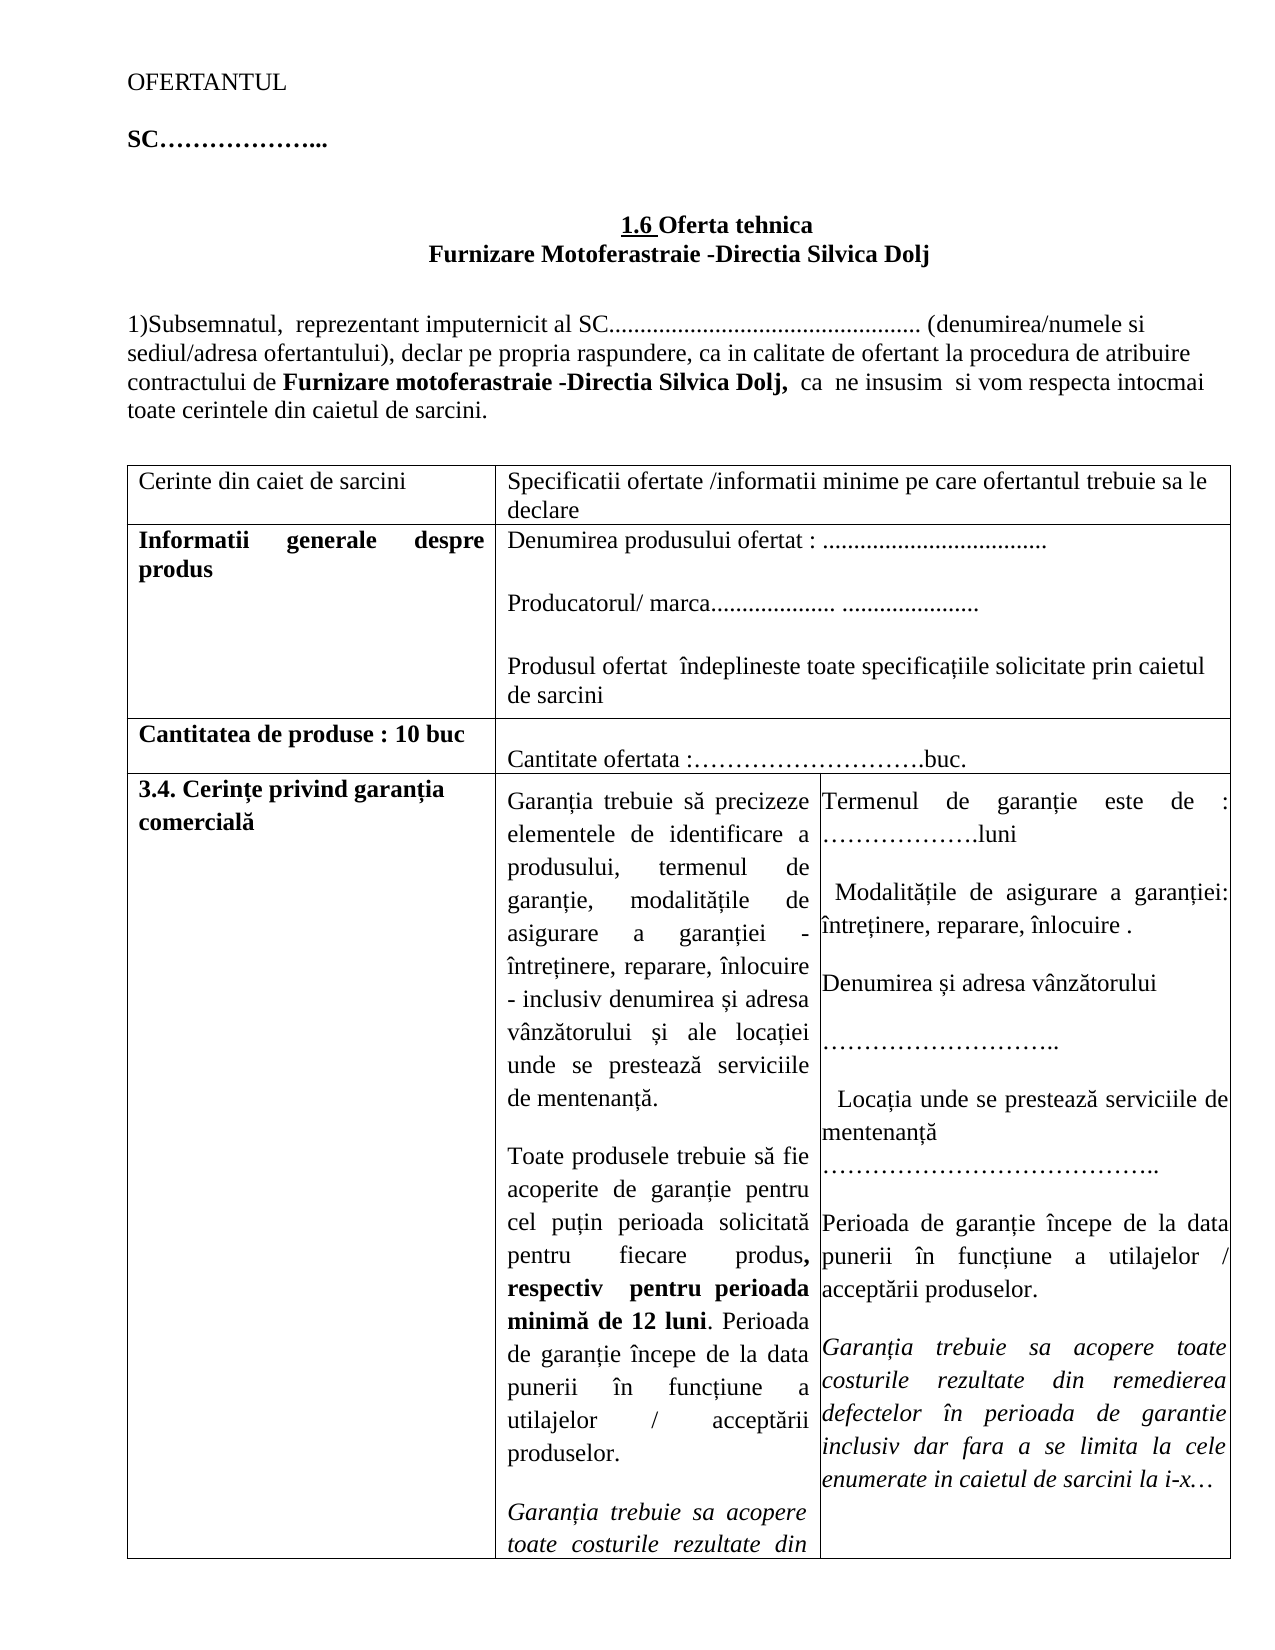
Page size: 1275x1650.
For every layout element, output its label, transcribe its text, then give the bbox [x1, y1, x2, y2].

table_cell Informatii generale despre produs [128, 525, 495, 718]
table_header Specificatii ofertate /informatii minime pe care ofertantul trebuie sa le declare [496, 466, 1230, 524]
text 1)Subsemnatul, reprezentant imputernicit al SC.................................................. (denumirea/numele si sediul/adresa ofertantului), declar pe propria raspundere, ca in calitate de ofertant la procedura de atribuire contractului de Furnizare motoferastraie -Directia Silvica Dolj, ca ne insusim si vom respecta intocmai toate cerintele din caietul de sarcini. [127, 309, 1231, 424]
table_cell Denumirea produsului ofertat : .................................... Producatorul/ marca.................... ...................... Produsul ofertat îndeplineste toate specificațiile solicitate prin caietul de sarcini [496, 525, 1230, 718]
subtitle Oferta tehnica [202, 210, 1231, 239]
table_cell Cantitate ofertata :……………………….buc. [496, 719, 1230, 773]
table_cell 3.4. Cerințe privind garanția comercială [128, 774, 495, 1558]
table_cell Garanția trebuie să precizeze elementele de identificare a produsului, termenul de garanție, modalitățile de asigurare a garanției - întreținere, reparare, înlocuire - inclusiv denumirea și adresa vânzătorului și ale locației unde se prestează serviciile de mentenanță. Toate produsele trebuie să fie acoperite de garanție pentru cel puțin perioada solicitată pentru fiecare produs, respectiv pentru perioada minimă de 12 luni. Perioada de garanție începe de la data punerii în funcțiune a utilajelor / acceptării produselor. Garanția trebuie sa acopere toate costurile rezultate din [496, 774, 820, 1558]
table_cell Cantitatea de produse : 10 buc [128, 719, 495, 773]
text OFERTANTUL [127, 67, 1231, 95]
text Furnizare Motoferastraie -Directia Silvica Dolj [127, 239, 1231, 268]
subtitle SC………………... [127, 124, 1231, 153]
table_header Cerinte din caiet de sarcini [128, 466, 495, 524]
table_cell Termenul de garanție este de :……………….luni Modalitățile de asigurare a garanției: întreținere, reparare, înlocuire . Denumirea și adresa vânzătorului ……………………….. Locația unde se prestează serviciile de mentenanță ………………………………….. Perioada de garanție începe de la data punerii în funcțiune a utilajelor / acceptării produselor. Garanția trebuie sa acopere toate costurile rezultate din remedierea defectelor în perioada de garantie inclusiv dar fara a se limita la cele enumerate in caietul de sarcini la i-x… [821, 774, 1230, 1558]
